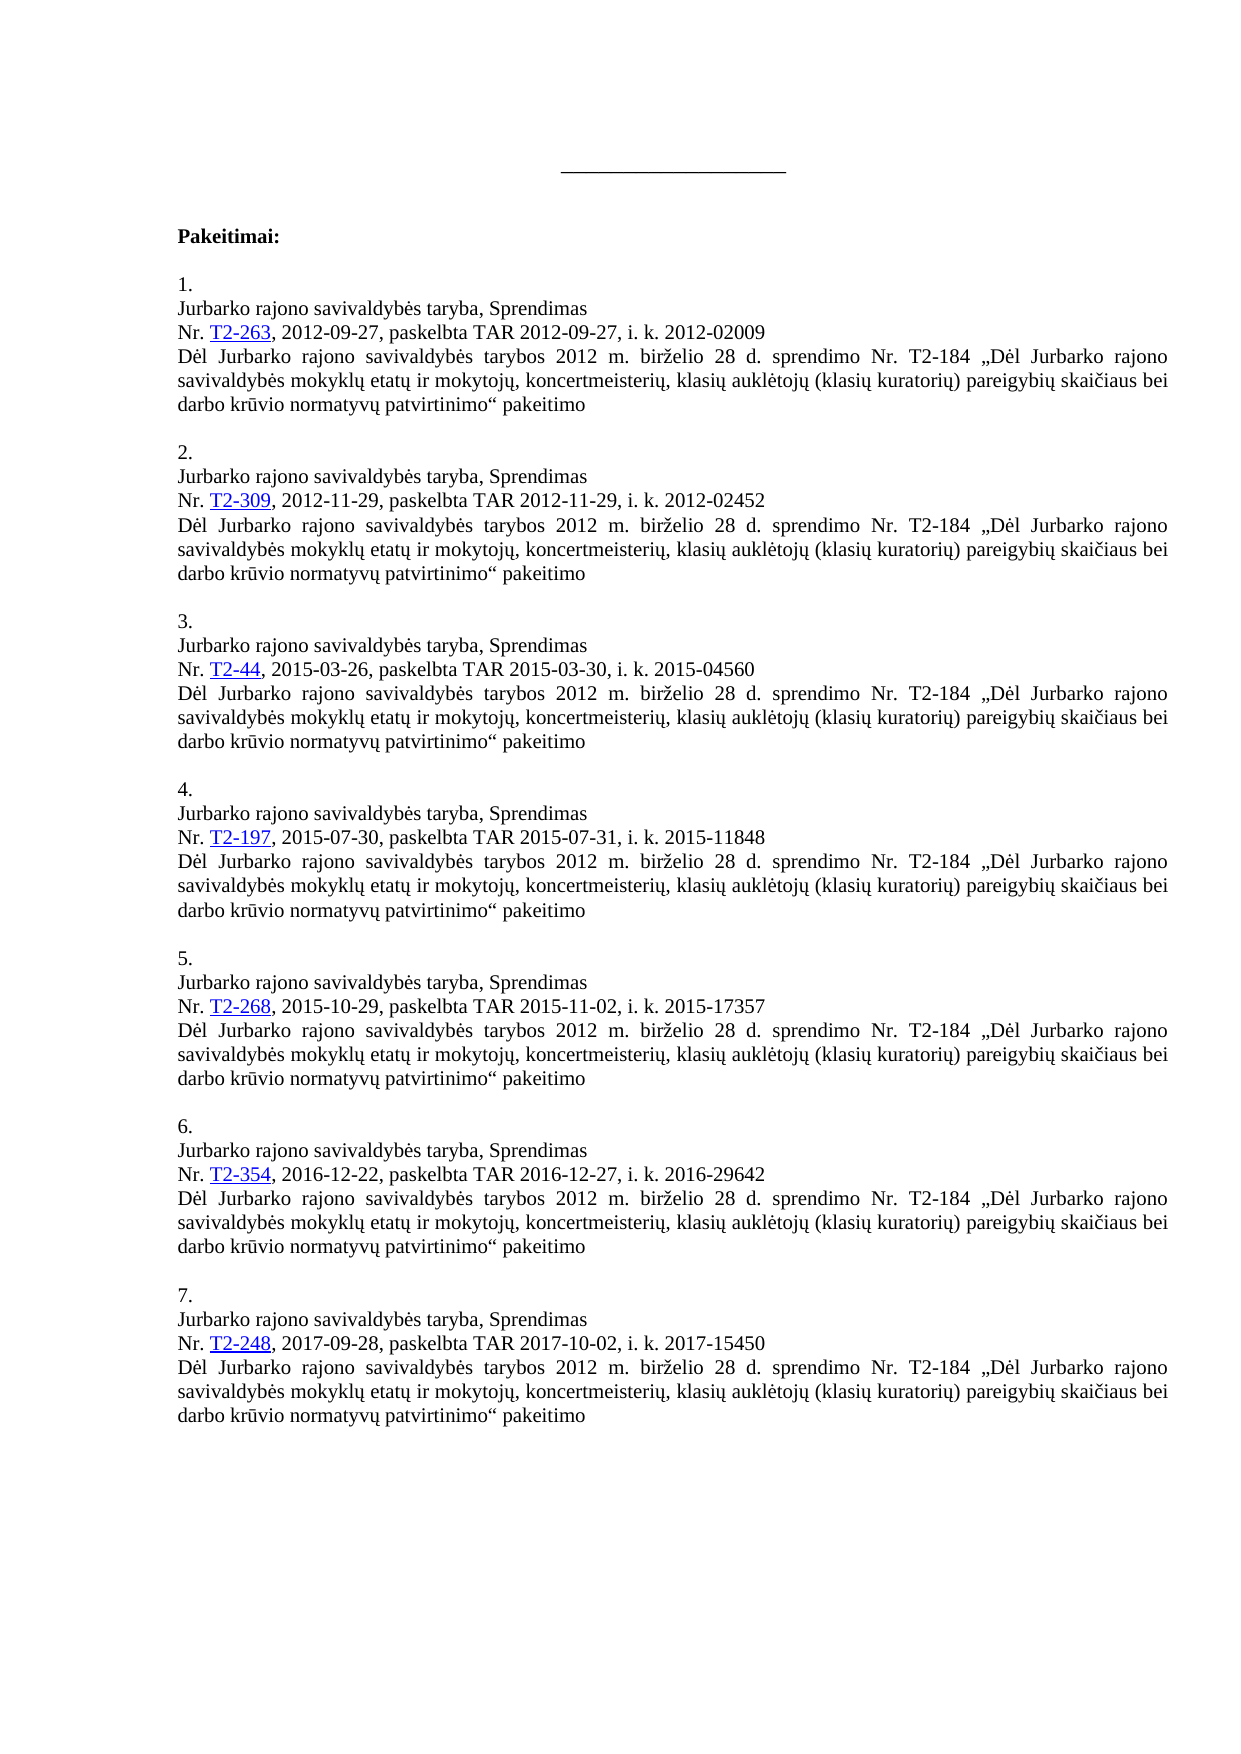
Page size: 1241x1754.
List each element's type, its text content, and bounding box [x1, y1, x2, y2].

text Dėl Jurbarko rajono savivaldybės tarybos 2012 m. birželio 28 d. sprendimo Nr. T2-184 „Dėl Jurbarko rajono savivaldybės mokyklų etatų ir mokytojų, koncertmeisterių, klasių auklėtojų (klasių kuratorių) pareigybių skaičiaus bei darbo krūvio normatyvų patvirtinimo“ pakeitimo [177, 1018, 1169, 1090]
text __________________ [177, 147, 1169, 176]
text Nr. T2-197, 2015-07-30, paskelbta TAR 2015-07-31, i. k. 2015-11848 [177, 825, 1169, 849]
text Pakeitimai: [177, 224, 1169, 248]
text Nr. T2-248, 2017-09-28, paskelbta TAR 2017-10-02, i. k. 2017-15450 [177, 1331, 1169, 1355]
text 7. [177, 1282, 1169, 1307]
text Nr. T2-309, 2012-11-29, paskelbta TAR 2012-11-29, i. k. 2012-02452 [177, 488, 1169, 512]
text 1. [177, 272, 1169, 296]
text Dėl Jurbarko rajono savivaldybės tarybos 2012 m. birželio 28 d. sprendimo Nr. T2-184 „Dėl Jurbarko rajono savivaldybės mokyklų etatų ir mokytojų, koncertmeisterių, klasių auklėtojų (klasių kuratorių) pareigybių skaičiaus bei darbo krūvio normatyvų patvirtinimo“ pakeitimo [177, 1186, 1169, 1258]
text Dėl Jurbarko rajono savivaldybės tarybos 2012 m. birželio 28 d. sprendimo Nr. T2-184 „Dėl Jurbarko rajono savivaldybės mokyklų etatų ir mokytojų, koncertmeisterių, klasių auklėtojų (klasių kuratorių) pareigybių skaičiaus bei darbo krūvio normatyvų patvirtinimo“ pakeitimo [177, 681, 1169, 753]
text 5. [177, 946, 1169, 970]
text Dėl Jurbarko rajono savivaldybės tarybos 2012 m. birželio 28 d. sprendimo Nr. T2-184 „Dėl Jurbarko rajono savivaldybės mokyklų etatų ir mokytojų, koncertmeisterių, klasių auklėtojų (klasių kuratorių) pareigybių skaičiaus bei darbo krūvio normatyvų patvirtinimo“ pakeitimo [177, 849, 1169, 922]
text 6. [177, 1114, 1169, 1138]
text Jurbarko rajono savivaldybės taryba, Sprendimas [177, 464, 1169, 488]
text 2. [177, 440, 1169, 464]
text Jurbarko rajono savivaldybės taryba, Sprendimas [177, 970, 1169, 994]
text Jurbarko rajono savivaldybės taryba, Sprendimas [177, 1307, 1169, 1331]
text 4. [177, 777, 1169, 801]
text Jurbarko rajono savivaldybės taryba, Sprendimas [177, 801, 1169, 825]
text Jurbarko rajono savivaldybės taryba, Sprendimas [177, 1138, 1169, 1162]
text Dėl Jurbarko rajono savivaldybės tarybos 2012 m. birželio 28 d. sprendimo Nr. T2-184 „Dėl Jurbarko rajono savivaldybės mokyklų etatų ir mokytojų, koncertmeisterių, klasių auklėtojų (klasių kuratorių) pareigybių skaičiaus bei darbo krūvio normatyvų patvirtinimo“ pakeitimo [177, 512, 1169, 585]
text Jurbarko rajono savivaldybės taryba, Sprendimas [177, 633, 1169, 657]
text Jurbarko rajono savivaldybės taryba, Sprendimas [177, 296, 1169, 320]
text Nr. T2-354, 2016-12-22, paskelbta TAR 2016-12-27, i. k. 2016-29642 [177, 1162, 1169, 1186]
text Dėl Jurbarko rajono savivaldybės tarybos 2012 m. birželio 28 d. sprendimo Nr. T2-184 „Dėl Jurbarko rajono savivaldybės mokyklų etatų ir mokytojų, koncertmeisterių, klasių auklėtojų (klasių kuratorių) pareigybių skaičiaus bei darbo krūvio normatyvų patvirtinimo“ pakeitimo [177, 344, 1169, 416]
text Nr. T2-44, 2015-03-26, paskelbta TAR 2015-03-30, i. k. 2015-04560 [177, 657, 1169, 681]
text 3. [177, 609, 1169, 633]
text Nr. T2-263, 2012-09-27, paskelbta TAR 2012-09-27, i. k. 2012-02009 [177, 320, 1169, 344]
text Nr. T2-268, 2015-10-29, paskelbta TAR 2015-11-02, i. k. 2015-17357 [177, 994, 1169, 1018]
text Dėl Jurbarko rajono savivaldybės tarybos 2012 m. birželio 28 d. sprendimo Nr. T2-184 „Dėl Jurbarko rajono savivaldybės mokyklų etatų ir mokytojų, koncertmeisterių, klasių auklėtojų (klasių kuratorių) pareigybių skaičiaus bei darbo krūvio normatyvų patvirtinimo“ pakeitimo [177, 1355, 1169, 1427]
